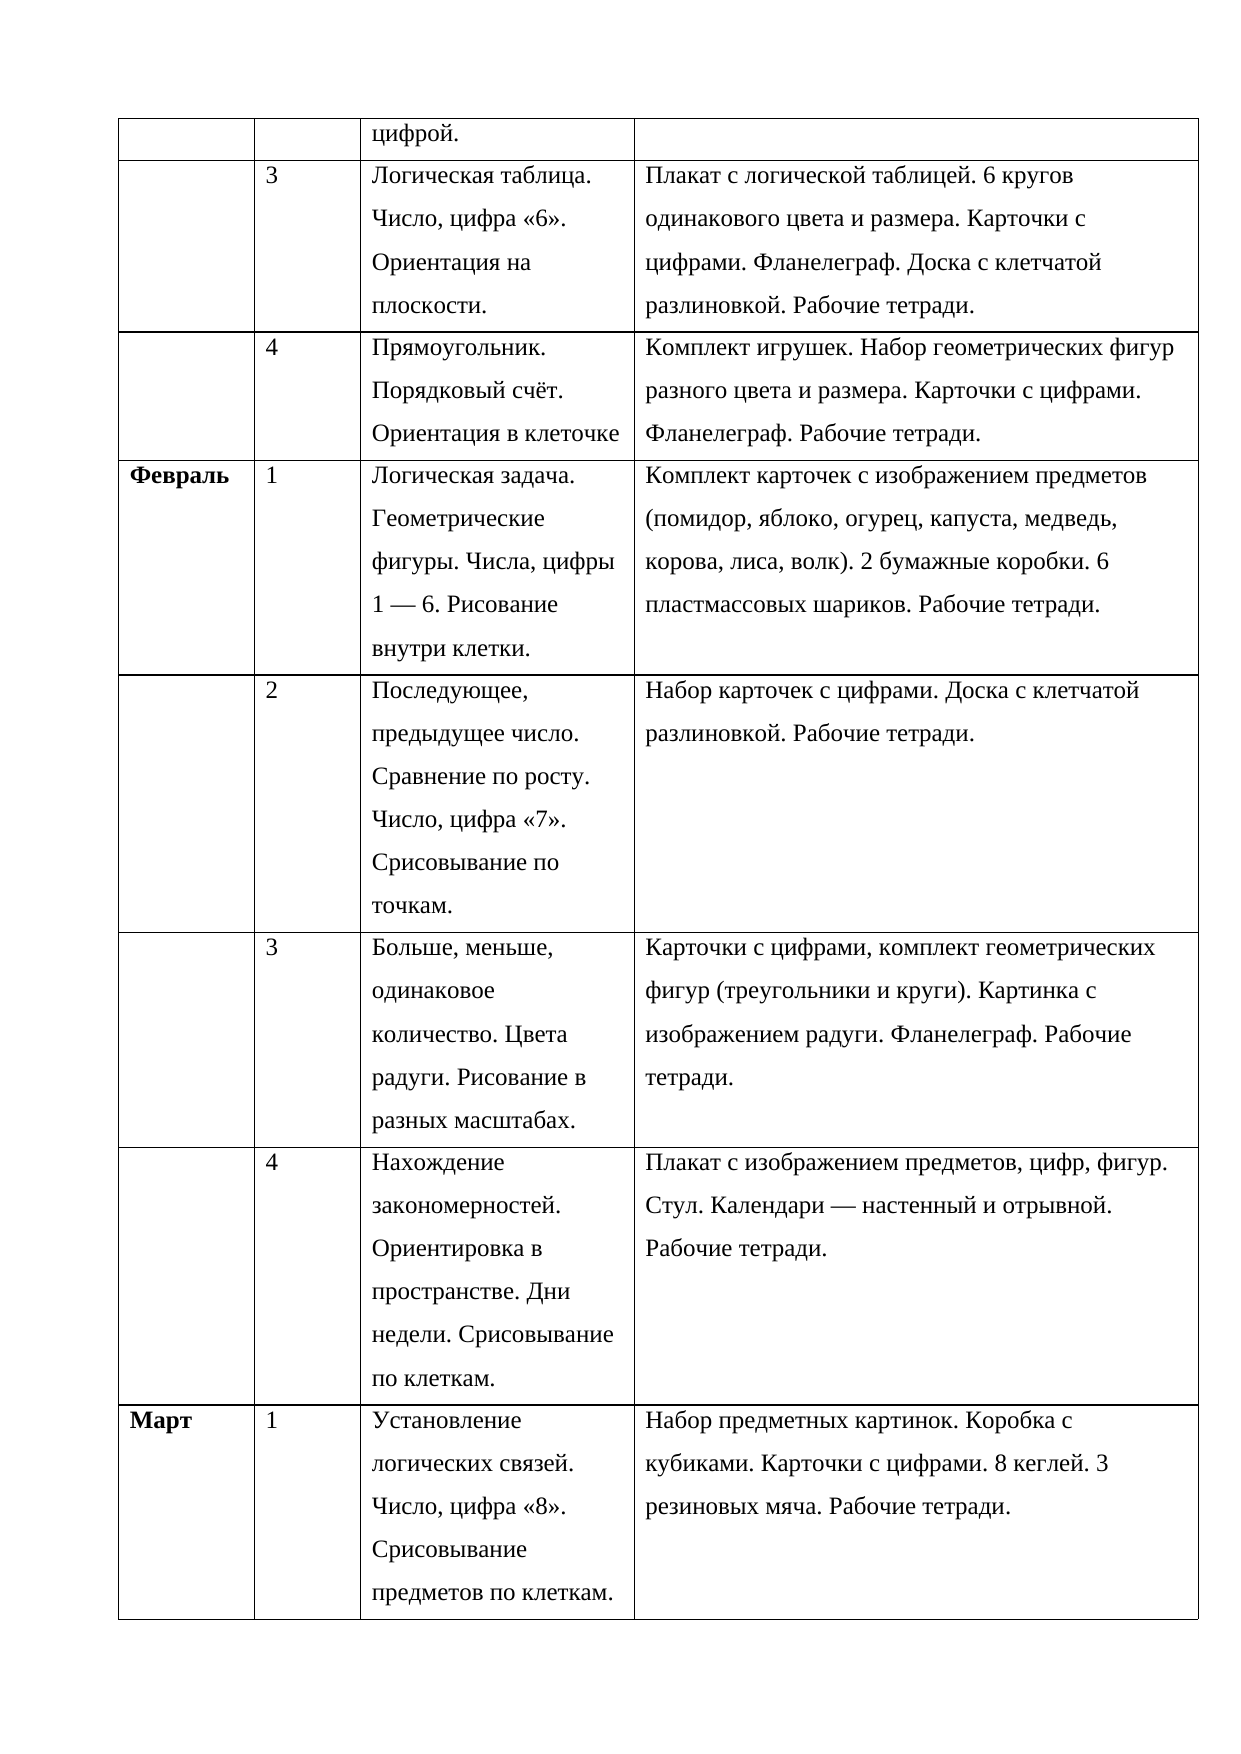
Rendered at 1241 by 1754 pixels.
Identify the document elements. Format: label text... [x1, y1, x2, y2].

table_cell Последующее, предыдущее число. Сравнение по росту. Число, цифра «7». Срисовывание по точкам. [361, 676, 634, 932]
table_cell [255, 119, 360, 160]
table_cell 2 [255, 676, 360, 932]
table_cell Февраль [119, 461, 254, 674]
table_cell 4 [255, 333, 360, 460]
table_cell Логическая таблица. Число, цифра «6». Ориентация на плоскости. [361, 161, 634, 331]
table_cell [119, 676, 254, 932]
table_cell Набор предметных картинок. Коробка с кубиками. Карточки с цифрами. 8 кеглей. 3 резиновых мяча. Рабочие тетради. [635, 1406, 1198, 1619]
table_cell Установление логических связей. Число, цифра «8». Срисовывание предметов по клеткам. [361, 1406, 634, 1619]
table_cell Плакат с изображением предметов, цифр, фигур. Стул. Календари — настенный и отрывной. Рабочие тетради. [635, 1148, 1198, 1404]
table_cell [635, 119, 1198, 160]
table_cell 3 [255, 933, 360, 1147]
table_cell [119, 119, 254, 160]
table_cell Набор карточек с цифрами. Доска с клетчатой разлиновкой. Рабочие тетради. [635, 676, 1198, 932]
table_cell [119, 161, 254, 331]
table_cell 4 [255, 1148, 360, 1404]
table_cell [119, 333, 254, 460]
table_cell Нахождение закономерностей. Ориентировка в пространстве. Дни недели. Срисовывание по клеткам. [361, 1148, 634, 1404]
table_cell Больше, меньше, одинаковое количество. Цвета радуги. Рисование в разных масштабах. [361, 933, 634, 1147]
table_cell 1 [255, 1406, 360, 1619]
table_cell Карточки с цифрами, комплект геометрических фигур (треугольники и круги). Картинка с изображением радуги. Фланелеграф. Рабочие тетради. [635, 933, 1198, 1147]
table_cell Комплект карточек с изображением предметов (помидор, яблоко, огурец, капуста, медведь, корова, лиса, волк). 2 бумажные коробки. 6 пластмассовых шариков. Рабочие тетради. [635, 461, 1198, 674]
table_cell Плакат с логической таблицей. 6 кругов одинакового цвета и размера. Карточки с цифрами. Фланелеграф. Доска с клетчатой разлиновкой. Рабочие тетради. [635, 161, 1198, 331]
table_cell Прямоугольник. Порядковый счёт. Ориентация в клеточке [361, 333, 634, 460]
table_cell [119, 1148, 254, 1404]
table_cell [119, 933, 254, 1147]
table_cell Логическая задача. Геометрические фигуры. Числа, цифры 1 — 6. Рисование внутри клетки. [361, 461, 634, 674]
table_cell Комплект игрушек. Набор геометрических фигур разного цвета и размера. Карточки с цифрами. Фланелеграф. Рабочие тетради. [635, 333, 1198, 460]
table_cell Март [119, 1406, 254, 1619]
table_cell цифрой. [361, 119, 634, 160]
table_cell 1 [255, 461, 360, 674]
table_cell 3 [255, 161, 360, 331]
